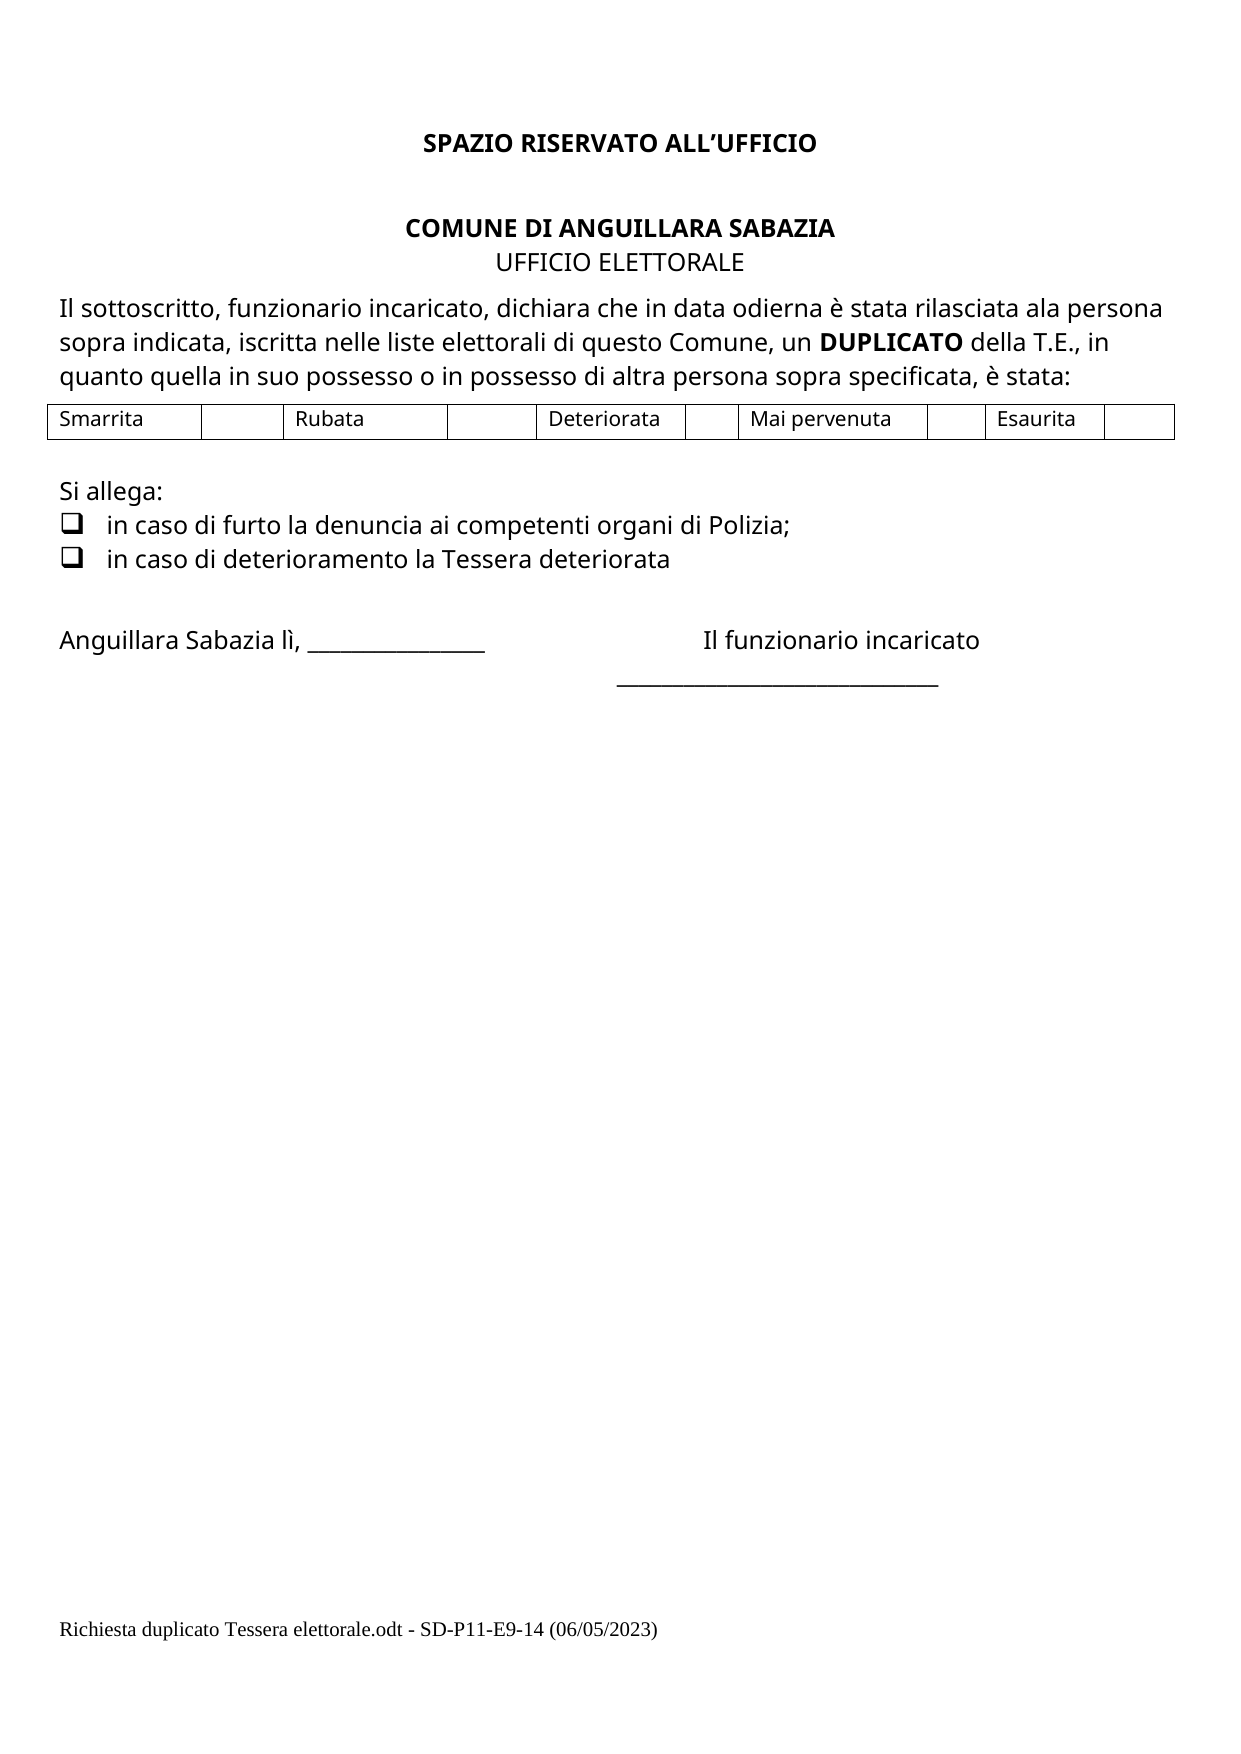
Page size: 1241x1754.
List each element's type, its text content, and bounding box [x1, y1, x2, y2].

list in caso di furto la denuncia ai competenti organi di Polizia; [59, 508, 1181, 542]
text UFFICIO ELETTORALE [59, 244, 1181, 278]
table_header [928, 405, 985, 439]
table_header [686, 405, 738, 439]
table_header Smarrita [48, 405, 201, 439]
text SPAZIO RISERVATO ALL’UFFICIO [59, 125, 1181, 159]
text _____________________________ [59, 657, 1181, 691]
table_header Esaurita [986, 405, 1104, 439]
table_header Mai pervenuta [739, 405, 927, 439]
text Si allega: [59, 474, 1181, 508]
table_header [202, 405, 283, 439]
list in caso di deterioramento la Tessera deteriorata [59, 542, 1181, 576]
table_header [448, 405, 536, 439]
text Il sottoscritto, funzionario incaricato, dichiara che in data odierna è stata rilasciata ala persona sopra indicata, iscritta nelle liste elettorali di questo Comune, un DUPLICATO della T.E., in quanto quella in suo possesso o in possesso di altra persona sopra specificata, è stata: [59, 291, 1181, 393]
subtitle Anguillara Sabazia lì, ________________ Il funzionario incaricato [59, 622, 1181, 657]
table_header [1105, 405, 1174, 439]
table_header Rubata [284, 405, 447, 439]
table_header Deteriorata [537, 405, 685, 439]
subtitle COMUNE DI ANGUILLARA SABAZIA [59, 210, 1181, 244]
